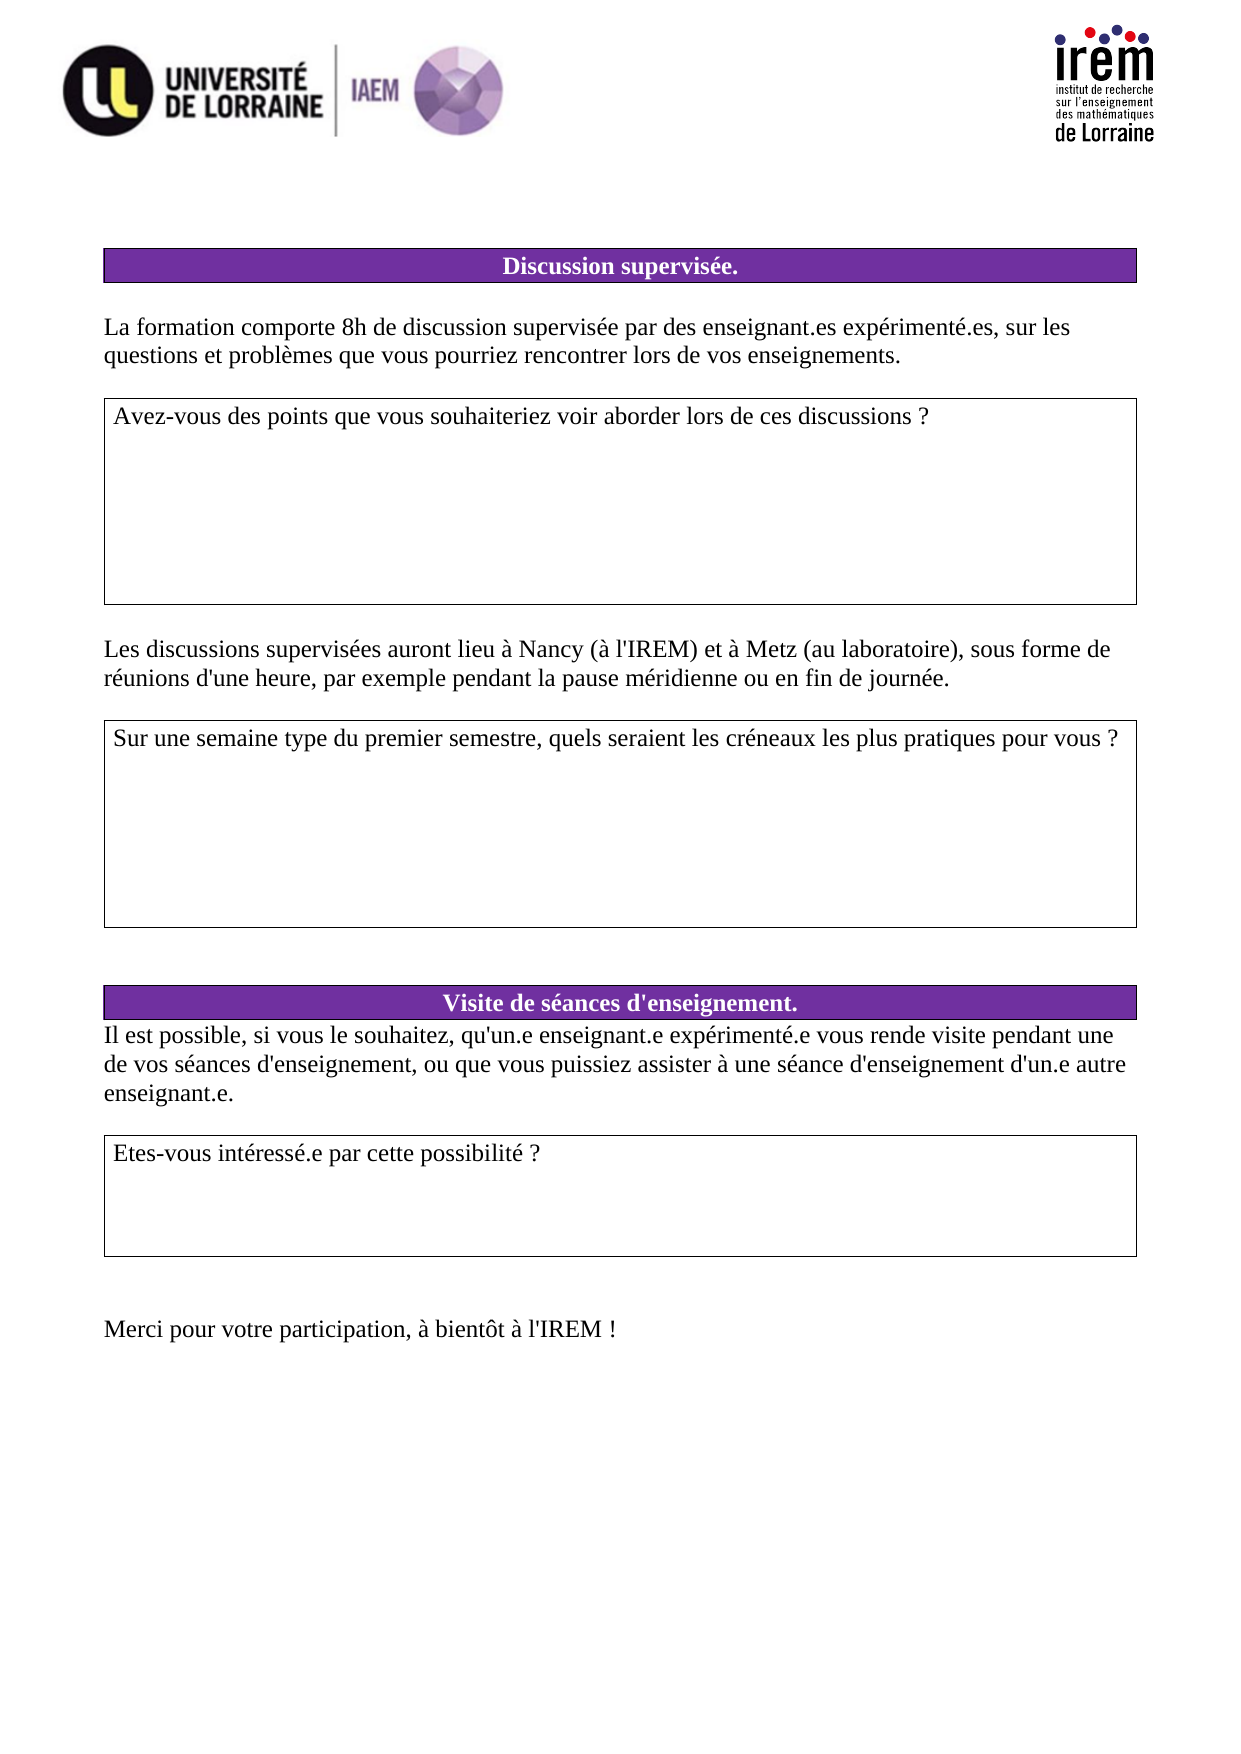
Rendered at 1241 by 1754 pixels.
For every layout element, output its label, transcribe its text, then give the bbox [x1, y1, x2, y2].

text Visite de séances d'enseignement. [105, 986, 1136, 1019]
text Etes-vous intéressé.e par cette possibilité ? [105, 1136, 1136, 1167]
text Les discussions supervisées auront lieu à Nancy (à l'IREM) et à Metz (au laboratoire), sous forme de réunions d'une heure, par exemple pendant la pause méridienne ou en fin de journée. [103, 634, 1137, 692]
text Il est possible, si vous le souhaitez, qu'un.e enseignant.e expérimenté.e vous rende visite pendant une de vos séances d'enseignement, ou que vous puissiez assister à une séance d'enseignement d'un.e autre enseignant.e. [103, 1020, 1137, 1107]
text Sur une semaine type du premier semestre, quels seraient les créneaux les plus pratiques pour vous ? [105, 721, 1136, 752]
text Avez-vous des points que vous souhaiteriez voir aborder lors de ces discussions ? [105, 399, 1136, 430]
text Merci pour votre participation, à bientôt à l'IREM ! [103, 1314, 1137, 1343]
text La formation comporte 8h de discussion supervisée par des enseignant.es expérimenté.es, sur les questions et problèmes que vous pourriez rencontrer lors de vos enseignements. [103, 312, 1137, 369]
text Discussion supervisée. [105, 249, 1136, 282]
